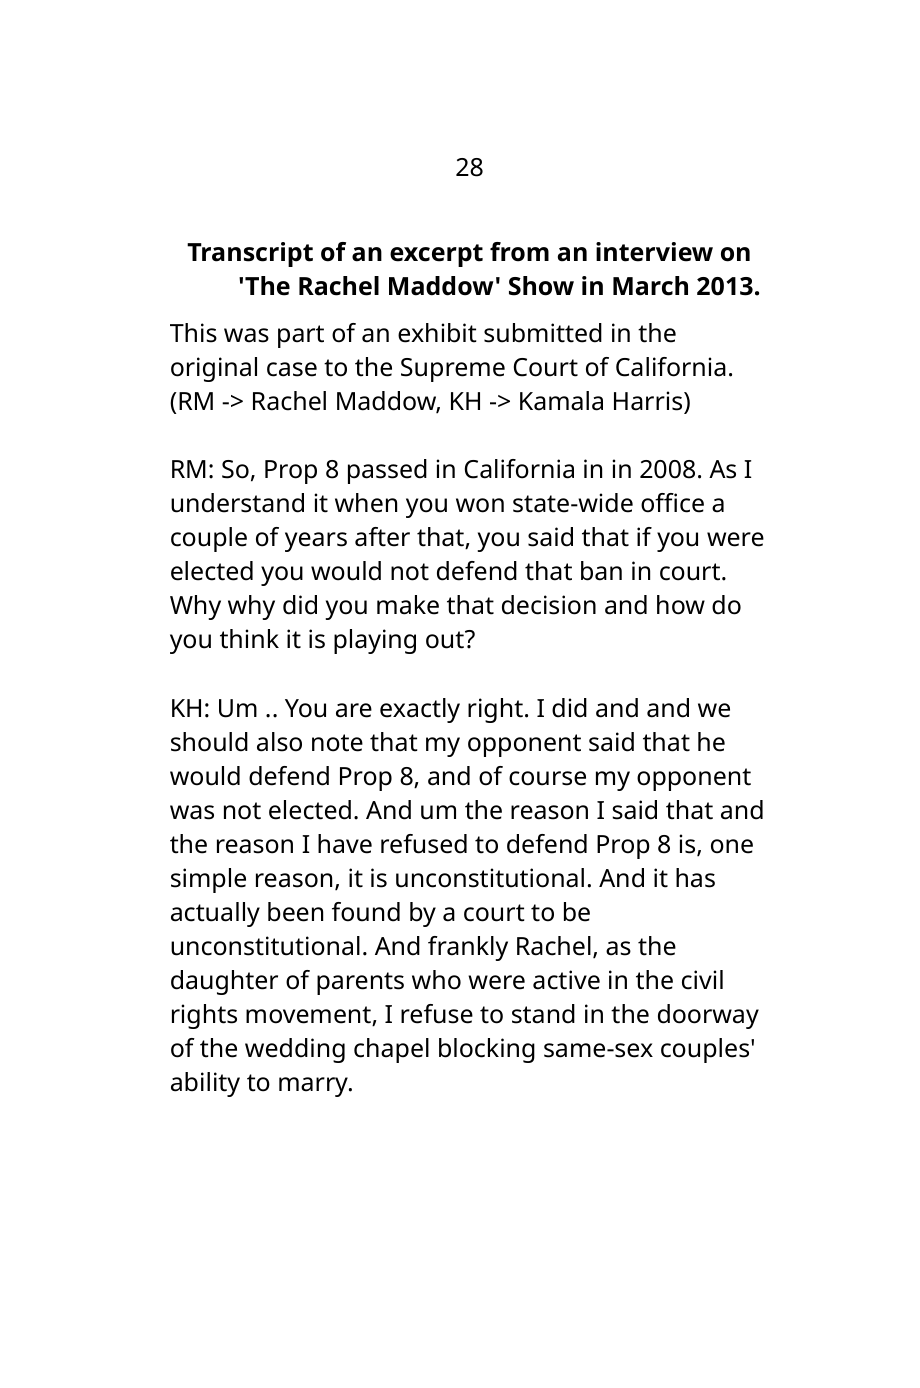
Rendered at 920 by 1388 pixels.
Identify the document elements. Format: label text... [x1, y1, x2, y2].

text This was part of an exhibit submitted in the original case to the Supreme Court of California. [169, 316, 769, 384]
text (RM -> Rachel Maddow, KH -> Kamala Harris) [169, 384, 769, 418]
text RM: So, Prop 8 passed in California in in 2008. As I understand it when you won state-wide office a couple of years after that, you said that if you were elected you would not defend that ban in court. Why why did you make that decision and how do you think it is playing out? [169, 452, 769, 656]
subtitle Transcript of an excerpt from an interview on 'The Rachel Maddow' Show in March 2013. [169, 235, 769, 303]
text KH: Um .. You are exactly right. I did and and we should also note that my opponent said that he would defend Prop 8, and of course my opponent was not elected. And um the reason I said that and the reason I have refused to defend Prop 8 is, one simple reason, it is unconstitutional. And it has actually been found by a court to be unconstitutional. And frankly Rachel, as the daughter of parents who were active in the civil rights movement, I refuse to stand in the doorway of the wedding chapel blocking same-sex couples' ability to marry. [169, 690, 769, 1099]
